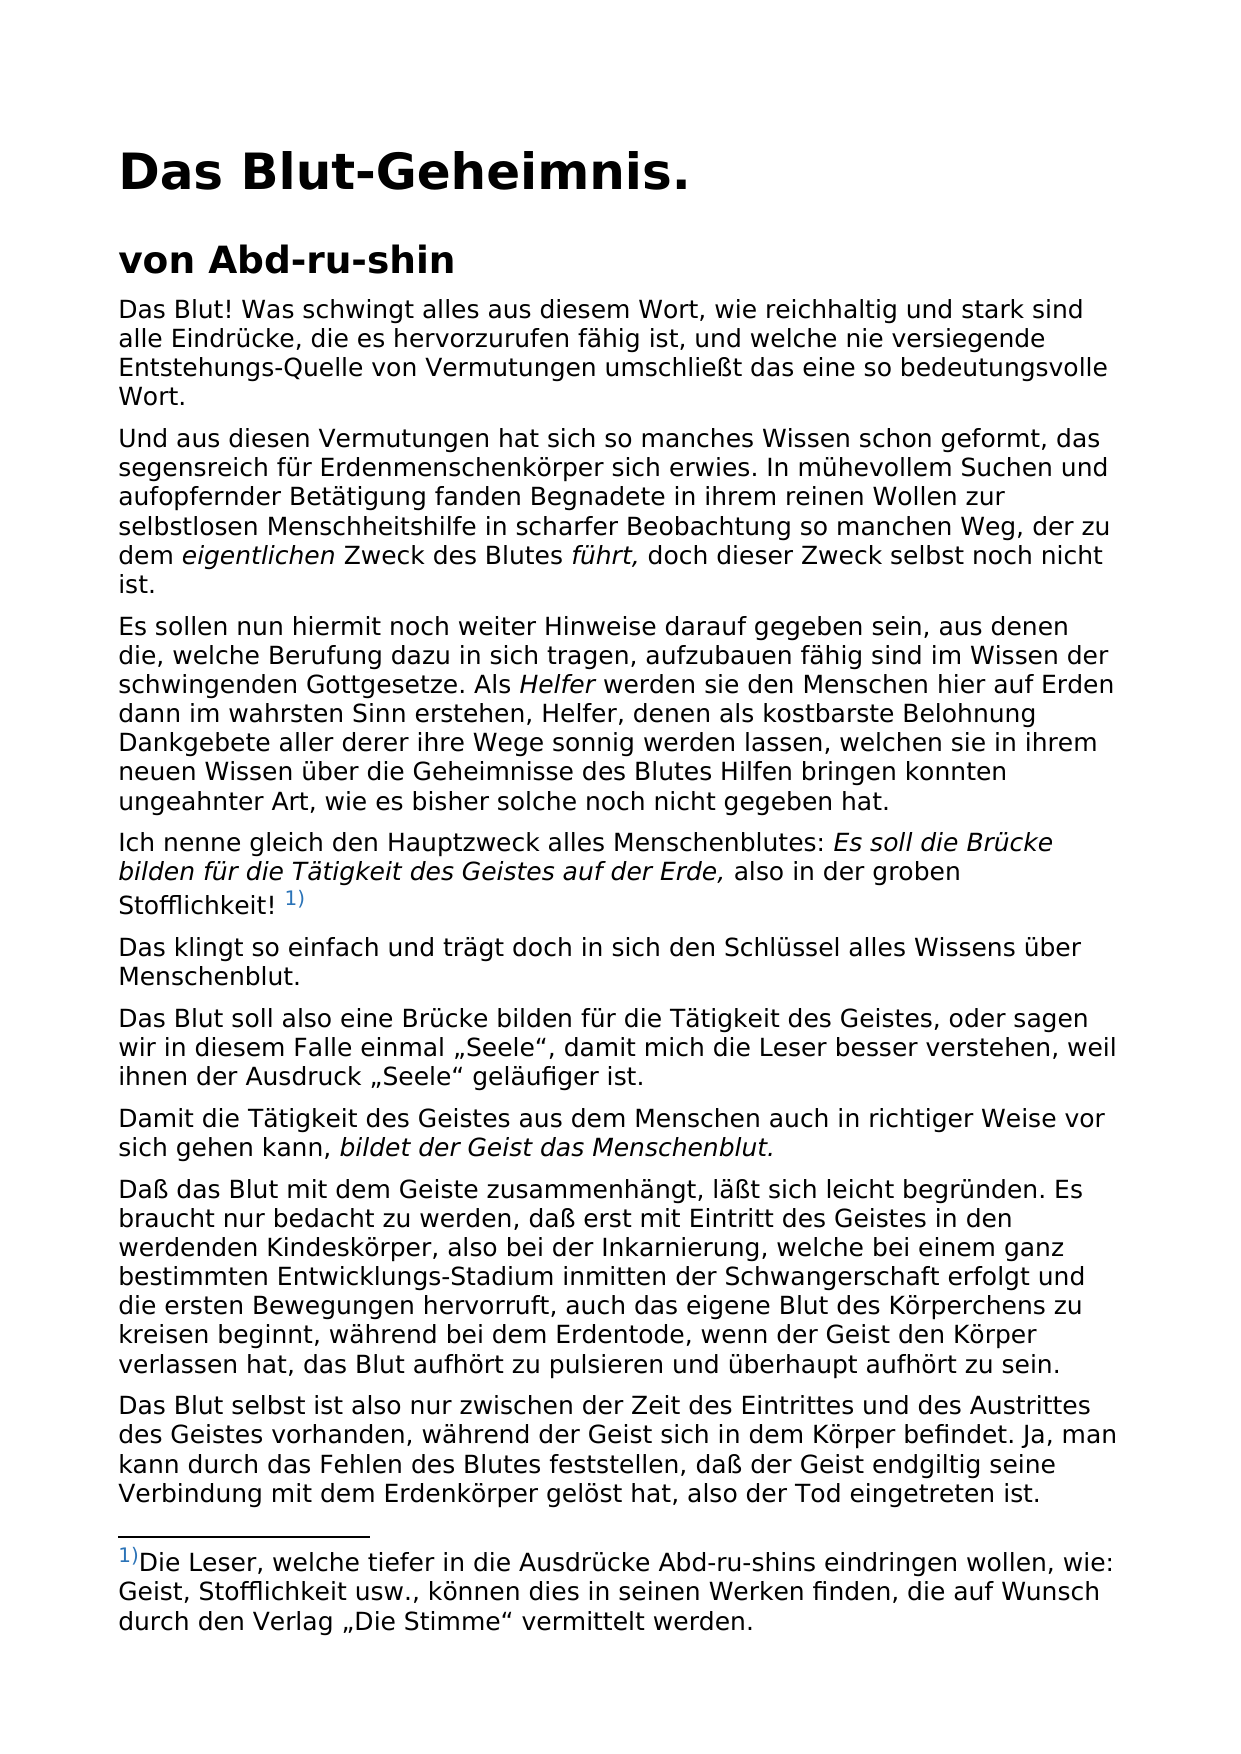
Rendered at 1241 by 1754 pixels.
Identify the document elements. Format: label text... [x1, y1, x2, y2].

text Und aus diesen Vermutungen hat sich so manches Wissen schon geformt, das segensreich für Erdenmenschenkörper sich erwies. In mühevollem Suchen und aufopfernder Betätigung fanden Begnadete in ihrem reinen Wollen zur selbstlosen Menschheitshilfe in scharfer Beobachtung so manchen Weg, der zu dem eigentlichen Zweck des Blutes führt, doch dieser Zweck selbst noch nicht ist. [118, 424, 1122, 599]
text Es sollen nun hiermit noch weiter Hinweise darauf gegeben sein, aus denen die, welche Berufung dazu in sich tragen, aufzubauen fähig sind im Wissen der schwingenden Gottgesetze. Als Helfer werden sie den Menschen hier auf Erden dann im wahrsten Sinn erstehen, Helfer, denen als kostbarste Belohnung Dankgebete aller derer ihre Wege sonnig werden lassen, welchen sie in ihrem neuen Wissen über die Geheimnisse des Blutes Hilfen bringen konnten ungeahnter Art, wie es bisher solche noch nicht gegeben hat. [118, 612, 1122, 816]
text Ich nenne gleich den Hauptzweck alles Menschenblutes: Es soll die Brücke bilden für die Tätigkeit des Geistes auf der Erde, also in der groben Stofflichkeit! [118, 828, 1122, 921]
text Die Leser, welche tiefer in die Ausdrücke Abd-ru-shins eindringen wollen, wie: Geist, Stofflichkeit usw., können dies in seinen Werken finden, die auf Wunsch durch den Verlag „Die Stimme“ vermittelt werden. [118, 1543, 1122, 1636]
text Das Blut! Was schwingt alles aus diesem Wort, wie reichhaltig und stark sind alle Eindrücke, die es hervorzurufen fähig ist, und welche nie versiegende Entstehungs-Quelle von Vermutungen umschließt das eine so bedeutungsvolle Wort. [118, 295, 1122, 412]
text Damit die Tätigkeit des Geistes aus dem Menschen auch in richtiger Weise vor sich gehen kann, bildet der Geist das Menschenblut. [118, 1104, 1122, 1162]
text Das Blut soll also eine Brücke bilden für die Tätigkeit des Geistes, oder sagen wir in diesem Falle einmal „Seele“, damit mich die Leser besser verstehen, weil ihnen der Ausdruck „Seele“ geläufiger ist. [118, 1004, 1122, 1092]
text Das klingt so einfach und trägt doch in sich den Schlüssel alles Wissens über Menschenblut. [118, 933, 1122, 992]
text Daß das Blut mit dem Geiste zusammenhängt, läßt sich leicht begründen. Es braucht nur bedacht zu werden, daß erst mit Eintritt des Geistes in den werdenden Kindeskörper, also bei der Inkarnierung, welche bei einem ganz bestimmten Entwicklungs-Stadium inmitten der Schwangerschaft erfolgt und die ersten Bewegungen hervorruft, auch das eigene Blut des Körperchens zu kreisen beginnt, während bei dem Erdentode, wenn der Geist den Körper verlassen hat, das Blut aufhört zu pulsieren und überhaupt aufhört zu sein. [118, 1175, 1122, 1379]
text Das Blut selbst ist also nur zwischen der Zeit des Eintrittes und des Austrittes des Geistes vorhanden, während der Geist sich in dem Körper befindet. Ja, man kann durch das Fehlen des Blutes feststellen, daß der Geist endgiltig seine Verbindung mit dem Erdenkörper gelöst hat, also der Tod eingetreten ist. [118, 1392, 1122, 1508]
subtitle von Abd-ru-shin [118, 239, 1122, 282]
subtitle Das Blut-Geheimnis. [118, 143, 1122, 201]
